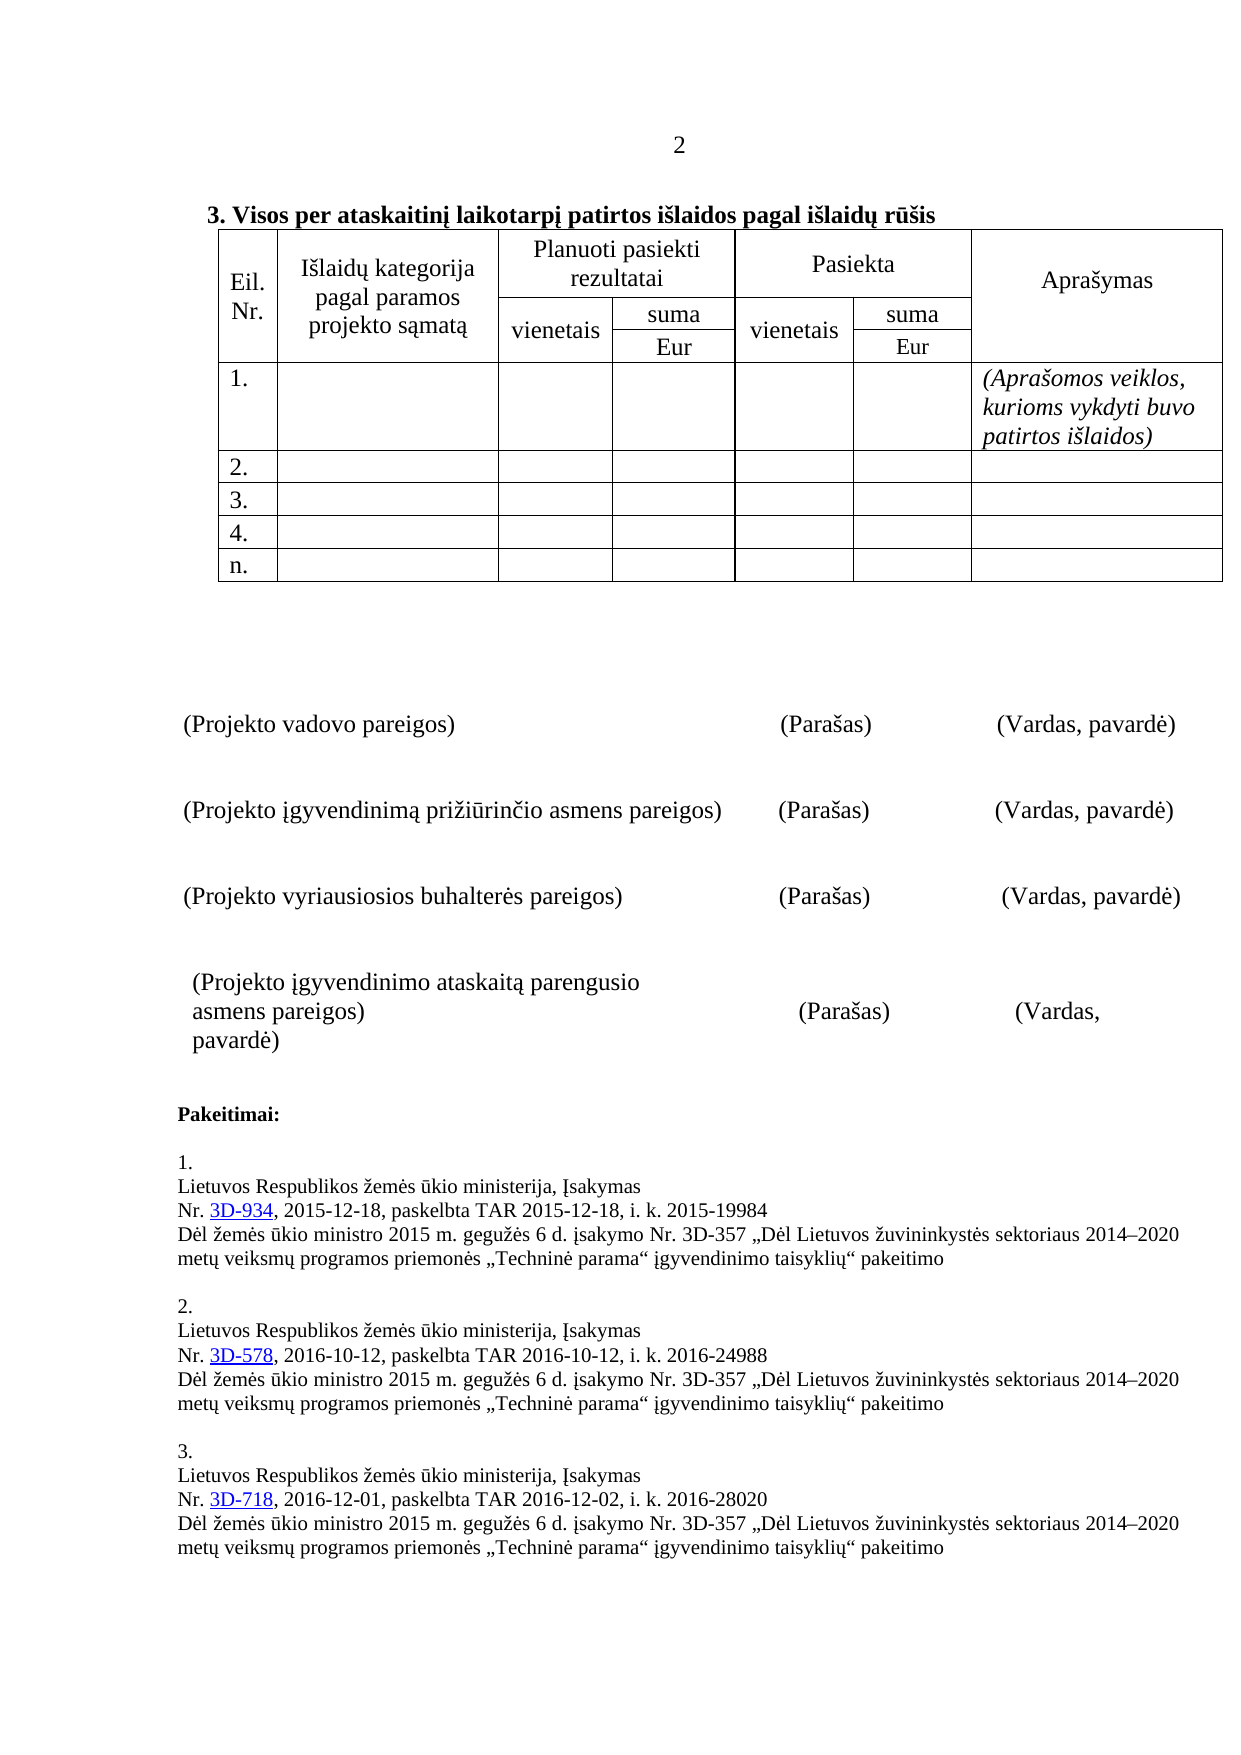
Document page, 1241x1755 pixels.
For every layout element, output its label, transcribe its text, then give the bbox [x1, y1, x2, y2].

text (Projekto įgyvendinimą prižiūrinčio asmens pareigos) (Parašas) (Vardas, pavardė) [183, 795, 1181, 824]
table_cell [499, 516, 612, 548]
text Nr. 3D-718, 2016-12-01, paskelbta TAR 2016-12-02, i. k. 2016-28020 [177, 1487, 1181, 1511]
text Nr. 3D-934, 2015-12-18, paskelbta TAR 2015-12-18, i. k. 2015-19984 [177, 1198, 1181, 1222]
table_cell [736, 549, 853, 581]
table_cell (Aprašomos veiklos, kurioms vykdyti buvo patirtos išlaidos) [972, 363, 1222, 449]
text 2. [177, 1294, 1181, 1318]
table_cell [736, 483, 853, 515]
table_cell 3. [219, 483, 277, 515]
table_cell [613, 451, 734, 482]
text Lietuvos Respublikos žemės ūkio ministerija, Įsakymas [177, 1318, 1181, 1342]
table_cell [736, 516, 853, 548]
table_cell suma [854, 298, 971, 329]
table_header Planuoti pasiekti rezultatai [499, 230, 734, 297]
table_cell [278, 451, 498, 482]
table_cell [972, 451, 1222, 482]
table_cell [613, 549, 734, 581]
table_cell [499, 483, 612, 515]
table_cell 2. [219, 451, 277, 482]
text Lietuvos Respublikos žemės ūkio ministerija, Įsakymas [177, 1174, 1181, 1198]
text (Projekto vyriausiosios buhalterės pareigos) (Parašas) (Vardas, pavardė) [183, 881, 1181, 910]
text (Projekto įgyvendinimo ataskaitą parengusio [192, 967, 1181, 996]
table_cell [278, 516, 498, 548]
text (Projekto vadovo pareigos) (Parašas) (Vardas, pavardė) [183, 709, 1181, 737]
table_cell [972, 483, 1222, 515]
text asmens pareigos) (Parašas) (Vardas, pavardė) [192, 996, 1181, 1054]
text Pakeitimai: [177, 1102, 1181, 1126]
table_cell [278, 483, 498, 515]
table_cell [854, 363, 971, 449]
table_header Eil. Nr. [219, 230, 277, 362]
table_cell Eur [613, 330, 734, 362]
table_cell [736, 363, 853, 449]
text Dėl žemės ūkio ministro 2015 m. gegužės 6 d. įsakymo Nr. 3D-357 „Dėl Lietuvos žuvininkystės sektoriaus 2014–2020 metų veiksmų programos priemonės „Techninė parama“ įgyvendinimo taisyklių“ pakeitimo [177, 1222, 1181, 1270]
table_cell [972, 516, 1222, 548]
table_cell [854, 483, 971, 515]
table_cell [736, 451, 853, 482]
table_header Pasiekta [736, 230, 971, 297]
table_cell vienetais [736, 298, 853, 362]
table_cell [854, 451, 971, 482]
table_cell 4. [219, 516, 277, 548]
table_cell Eur [854, 330, 971, 362]
text 3. Visos per ataskaitinį laikotarpį patirtos išlaidos pagal išlaidų rūšis [207, 200, 1181, 229]
table_cell n. [219, 549, 277, 581]
table_cell [613, 516, 734, 548]
text 1. [177, 1150, 1181, 1174]
table_header Aprašymas [972, 230, 1222, 329]
table_cell [972, 329, 1222, 362]
table_cell [854, 516, 971, 548]
text Nr. 3D-578, 2016-10-12, paskelbta TAR 2016-10-12, i. k. 2016-24988 [177, 1342, 1181, 1367]
table_cell [278, 549, 498, 581]
table_cell [854, 549, 971, 581]
table_cell [499, 363, 612, 449]
table_header Išlaidų kategorija pagal paramos projekto sąmatą [278, 230, 498, 362]
text Dėl žemės ūkio ministro 2015 m. gegužės 6 d. įsakymo Nr. 3D-357 „Dėl Lietuvos žuvininkystės sektoriaus 2014–2020 metų veiksmų programos priemonės „Techninė parama“ įgyvendinimo taisyklių“ pakeitimo [177, 1511, 1181, 1559]
text 3. [177, 1439, 1181, 1463]
text Lietuvos Respublikos žemės ūkio ministerija, Įsakymas [177, 1463, 1181, 1487]
table_cell [278, 363, 498, 449]
table_cell [499, 549, 612, 581]
table_cell [613, 483, 734, 515]
table_cell [499, 451, 612, 482]
text Dėl žemės ūkio ministro 2015 m. gegužės 6 d. įsakymo Nr. 3D-357 „Dėl Lietuvos žuvininkystės sektoriaus 2014–2020 metų veiksmų programos priemonės „Techninė parama“ įgyvendinimo taisyklių“ pakeitimo [177, 1367, 1181, 1415]
table_cell suma [613, 298, 734, 329]
table_cell [972, 549, 1222, 581]
table_cell [613, 363, 734, 449]
table_cell vienetais [499, 298, 612, 362]
table_cell 1. [219, 363, 277, 449]
